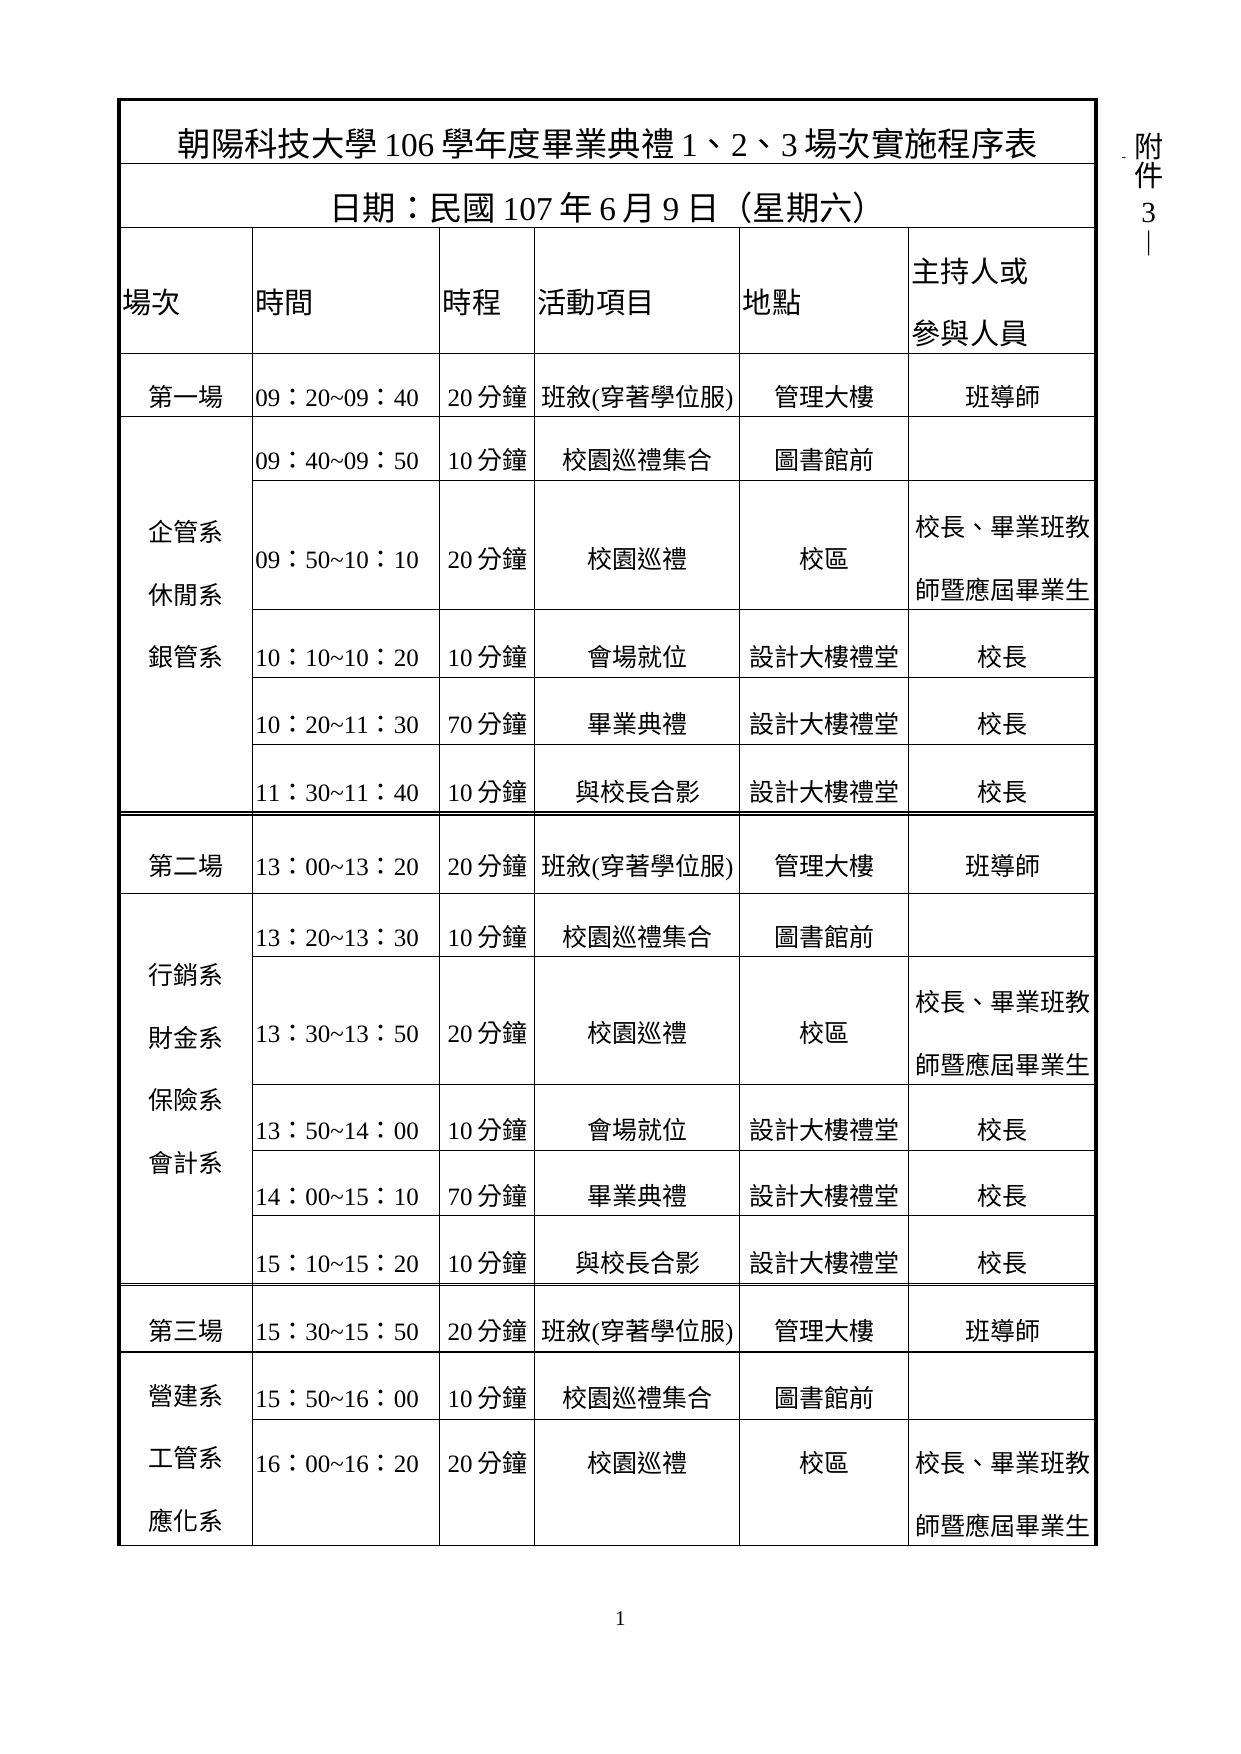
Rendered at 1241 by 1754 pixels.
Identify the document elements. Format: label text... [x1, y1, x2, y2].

table_cell 15：50~16：00 [253, 1353, 439, 1419]
table_cell [909, 417, 1094, 480]
table_cell 10分鐘 [440, 417, 534, 480]
table_cell 09：20~09：40 [253, 354, 439, 416]
table_cell 校長 [909, 678, 1094, 744]
table_cell 與校長合影 [535, 1216, 739, 1283]
table_cell 15：10~15：20 [253, 1216, 439, 1283]
table_cell 班敘(穿著學位服) [535, 354, 739, 416]
table_cell 行銷系 財金系 保險系 會計系 [121, 894, 252, 1283]
table_cell 10分鐘 [440, 1353, 534, 1419]
table_cell 校長、畢業班教師暨應屆畢業生 [909, 1420, 1094, 1545]
table_cell 場次 [121, 228, 252, 353]
table_cell 班導師 [909, 1286, 1094, 1351]
table_cell 校長 [909, 745, 1094, 811]
table_cell 設計大樓禮堂 [740, 678, 908, 744]
table_cell 13：00~13：20 [253, 816, 439, 892]
table_cell 設計大樓禮堂 [740, 610, 908, 677]
table_cell 圖書館前 [740, 894, 908, 956]
table_cell 圖書館前 [740, 1353, 908, 1419]
table_cell 20分鐘 [440, 1286, 534, 1351]
table_cell 20分鐘 [440, 957, 534, 1084]
table_cell [909, 894, 1094, 956]
table_cell 活動項目 [535, 228, 739, 353]
table_cell 時間 [253, 228, 439, 353]
table_cell 設計大樓禮堂 [740, 745, 908, 811]
table_cell 營建系 工管系 應化系 [121, 1353, 252, 1545]
table_cell 校園巡禮 [535, 1420, 739, 1545]
table_cell 14：00~15：10 [253, 1151, 439, 1215]
table_cell 會場就位 [535, 1085, 739, 1150]
table_cell 10分鐘 [440, 745, 534, 811]
table_cell 70分鐘 [440, 678, 534, 744]
table_cell 地點 [740, 228, 908, 353]
table_cell 校長、畢業班教師暨應屆畢業生 [909, 957, 1094, 1084]
table_cell 10分鐘 [440, 894, 534, 956]
table_cell 16：00~16：20 [253, 1420, 439, 1545]
table_cell 校長 [909, 1085, 1094, 1150]
table_cell 校區 [740, 481, 908, 609]
table_cell 畢業典禮 [535, 678, 739, 744]
table_cell 校長、畢業班教師暨應屆畢業生 [909, 481, 1094, 609]
table_cell 10分鐘 [440, 1085, 534, 1150]
table_cell 時程 [440, 228, 534, 353]
table_header 朝陽科技大學106學年度畢業典禮1、2、3場次實施程序表 [121, 101, 1094, 163]
table_cell 校園巡禮 [535, 957, 739, 1084]
table_cell 13：50~14：00 [253, 1085, 439, 1150]
table_cell 校園巡禮集合 [535, 417, 739, 480]
table_cell 09：40~09：50 [253, 417, 439, 480]
table_cell [909, 1353, 1094, 1419]
table_cell 日期：民國107年6月9日（星期六） [121, 164, 1094, 227]
table_cell 校園巡禮集合 [535, 894, 739, 956]
table_cell 13：30~13：50 [253, 957, 439, 1084]
table_cell 管理大樓 [740, 354, 908, 416]
table_cell 20分鐘 [440, 481, 534, 609]
table_cell 設計大樓禮堂 [740, 1216, 908, 1283]
table_cell 畢業典禮 [535, 1151, 739, 1215]
table_cell 企管系 休閒系 銀管系 [121, 417, 252, 811]
table_cell 校區 [740, 1420, 908, 1545]
table_cell 設計大樓禮堂 [740, 1085, 908, 1150]
table_cell 班敘(穿著學位服) [535, 1286, 739, 1351]
table_cell 會場就位 [535, 610, 739, 677]
table_cell 20分鐘 [440, 816, 534, 892]
table_cell 20分鐘 [440, 354, 534, 416]
table_cell 20分鐘 [440, 1420, 534, 1545]
table_cell 第一場 [121, 354, 252, 416]
table_cell 管理大樓 [740, 1286, 908, 1351]
table_cell 70分鐘 [440, 1151, 534, 1215]
table_cell 15：30~15：50 [253, 1286, 439, 1351]
table_cell 校長 [909, 610, 1094, 677]
table_cell 管理大樓 [740, 816, 908, 892]
table_cell 與校長合影 [535, 745, 739, 811]
table_cell 10分鐘 [440, 610, 534, 677]
table_cell 第三場 [121, 1286, 252, 1351]
table_cell 13：20~13：30 [253, 894, 439, 956]
table_cell 校園巡禮集合 [535, 1353, 739, 1419]
table_cell 設計大樓禮堂 [740, 1151, 908, 1215]
table_header 朝陽科技大學106學年度畢業典禮1、2、3場次實施程序表 [1115, 116, 1177, 304]
table_cell 校區 [740, 957, 908, 1084]
table_cell 10分鐘 [440, 1216, 534, 1283]
table_cell 第二場 [121, 816, 252, 892]
table_cell 09：50~10：10 [253, 481, 439, 609]
table_cell 班敘(穿著學位服) [535, 816, 739, 892]
table_cell 班導師 [909, 816, 1094, 892]
table_cell 校長 [909, 1151, 1094, 1215]
table_cell 圖書館前 [740, 417, 908, 480]
table_cell 校長 [909, 1216, 1094, 1283]
table_cell 10：20~11：30 [253, 678, 439, 744]
table_cell 班導師 [909, 354, 1094, 416]
table_cell 11：30~11：40 [253, 745, 439, 811]
table_cell 主持人或 參與人員 [909, 228, 1094, 353]
table_cell 10：10~10：20 [253, 610, 439, 677]
table_cell 校園巡禮 [535, 481, 739, 609]
